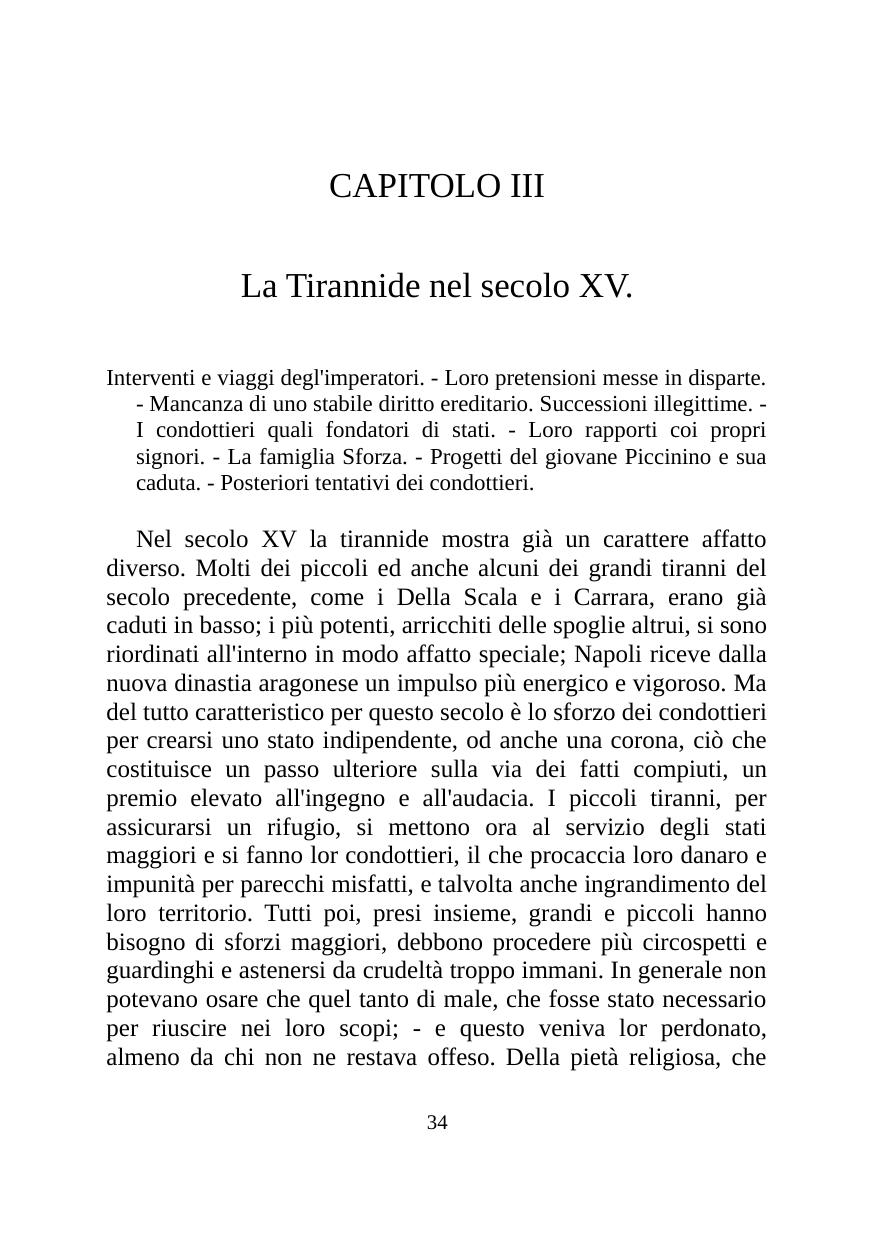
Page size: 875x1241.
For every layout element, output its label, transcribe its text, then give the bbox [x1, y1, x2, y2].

subtitle CAPITOLO III [106, 165, 768, 206]
text Interventi e viaggi degl'imperatori. - Loro pretensioni messe in disparte. - Mancanza di uno stabile diritto ereditario. Successioni illegittime. - I condottieri quali fondatori di stati. - Loro rapporti coi propri signori. - La famiglia Sforza. - Progetti del giovane Piccinino e sua caduta. - Posteriori tentativi dei condottieri. [106, 364, 768, 496]
text Nel secolo XV la tirannide mostra già un carattere affatto diverso. Molti dei piccoli ed anche alcuni dei grandi tiranni del secolo precedente, come i Della Scala e i Carrara, erano già caduti in basso; i più potenti, arricchiti delle spoglie altrui, si sono riordinati all'interno in modo affatto speciale; Napoli riceve dalla nuova dinastia aragonese un impulso più energico e vigoroso. Ma del tutto caratteristico per questo secolo è lo sforzo dei condottieri per crearsi uno stato indipendente, od anche una corona, ciò che costituisce un passo ulteriore sulla via dei fatti compiuti, un premio elevato all'ingegno e all'audacia. I piccoli tiranni, per assicurarsi un rifugio, si mettono ora al servizio degli stati maggiori e si fanno lor condottieri, il che procaccia loro danaro e impunità per parecchi misfatti, e talvolta anche ingrandimento del loro territorio. Tutti poi, presi insieme, grandi e piccoli hanno bisogno di sforzi maggiori, debbono procedere più circospetti e guardinghi e astenersi da crudeltà troppo immani. In generale non potevano osare che quel tanto di male, che fosse stato necessario per riuscire nei loro scopi; - e questo veniva lor perdonato, almeno da chi non ne restava offeso. Della pietà religiosa, che [106, 524, 768, 1071]
subtitle La Tirannide nel secolo XV. [106, 264, 768, 305]
